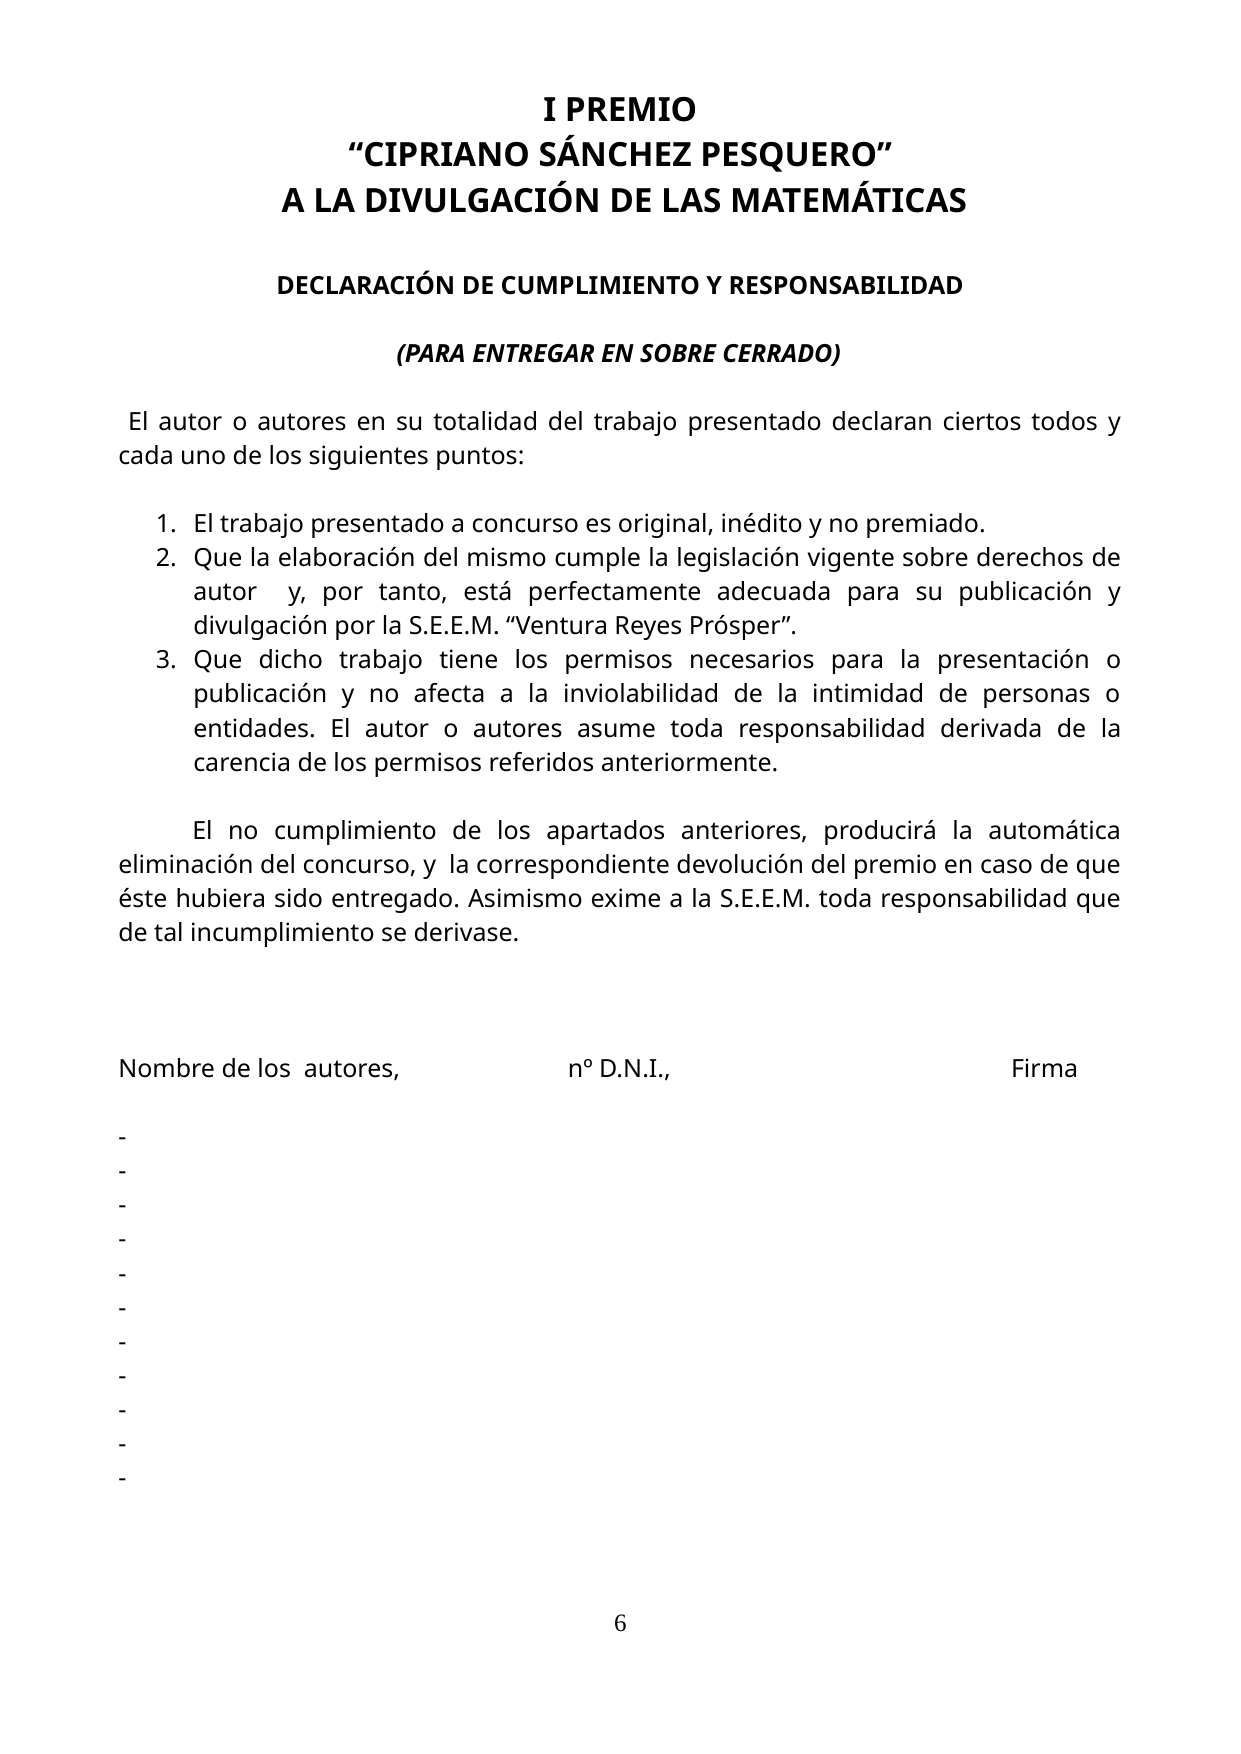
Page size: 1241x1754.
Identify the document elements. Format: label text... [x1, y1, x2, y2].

text El no cumplimiento de los apartados anteriores, producirá la automática eliminación del concurso, y la correspondiente devolución del premio en caso de que éste hubiera sido entregado. Asimismo exime a la S.E.E.M. toda responsabilidad que de tal incumplimiento se derivase. [118, 812, 1122, 949]
text - [118, 1426, 1122, 1459]
text I PREMIO [118, 86, 1122, 131]
text DECLARACIÓN DE CUMPLIMIENTO Y RESPONSABILIDAD [118, 267, 1122, 301]
text - [118, 1357, 1122, 1391]
text - [118, 1459, 1122, 1494]
list Que la elaboración del mismo cumple la legislación vigente sobre derechos de autor y, por tanto, está perfectamente adecuada para su publicación y divulgación por la S.E.E.M. “Ventura Reyes Prósper”. [156, 540, 1122, 642]
text - [118, 1289, 1122, 1323]
text “CIPRIANO SÁNCHEZ PESQUERO” [118, 131, 1122, 177]
text El autor o autores en su totalidad del trabajo presentado declaran ciertos todos y cada uno de los siguientes puntos: [118, 404, 1122, 472]
text - [118, 1153, 1122, 1187]
text - [118, 1119, 1122, 1153]
text - [118, 1255, 1122, 1289]
text Nombre de los autores, nº D.N.I., Firma [118, 1051, 1122, 1085]
list El trabajo presentado a concurso es original, inédito y no premiado. [156, 506, 1122, 540]
text (PARA ENTREGAR EN SOBRE CERRADO) [118, 336, 1122, 369]
text - [118, 1187, 1122, 1221]
text - [118, 1391, 1122, 1426]
list Que dicho trabajo tiene los permisos necesarios para la presentación o publicación y no afecta a la inviolabilidad de la intimidad de personas o entidades. El autor o autores asume toda responsabilidad derivada de la carencia de los permisos referidos anteriormente. [156, 642, 1122, 778]
text - [118, 1323, 1122, 1357]
text A LA DIVULGACIÓN DE LAS MATEMÁTICAS [118, 177, 1122, 222]
text - [118, 1221, 1122, 1255]
